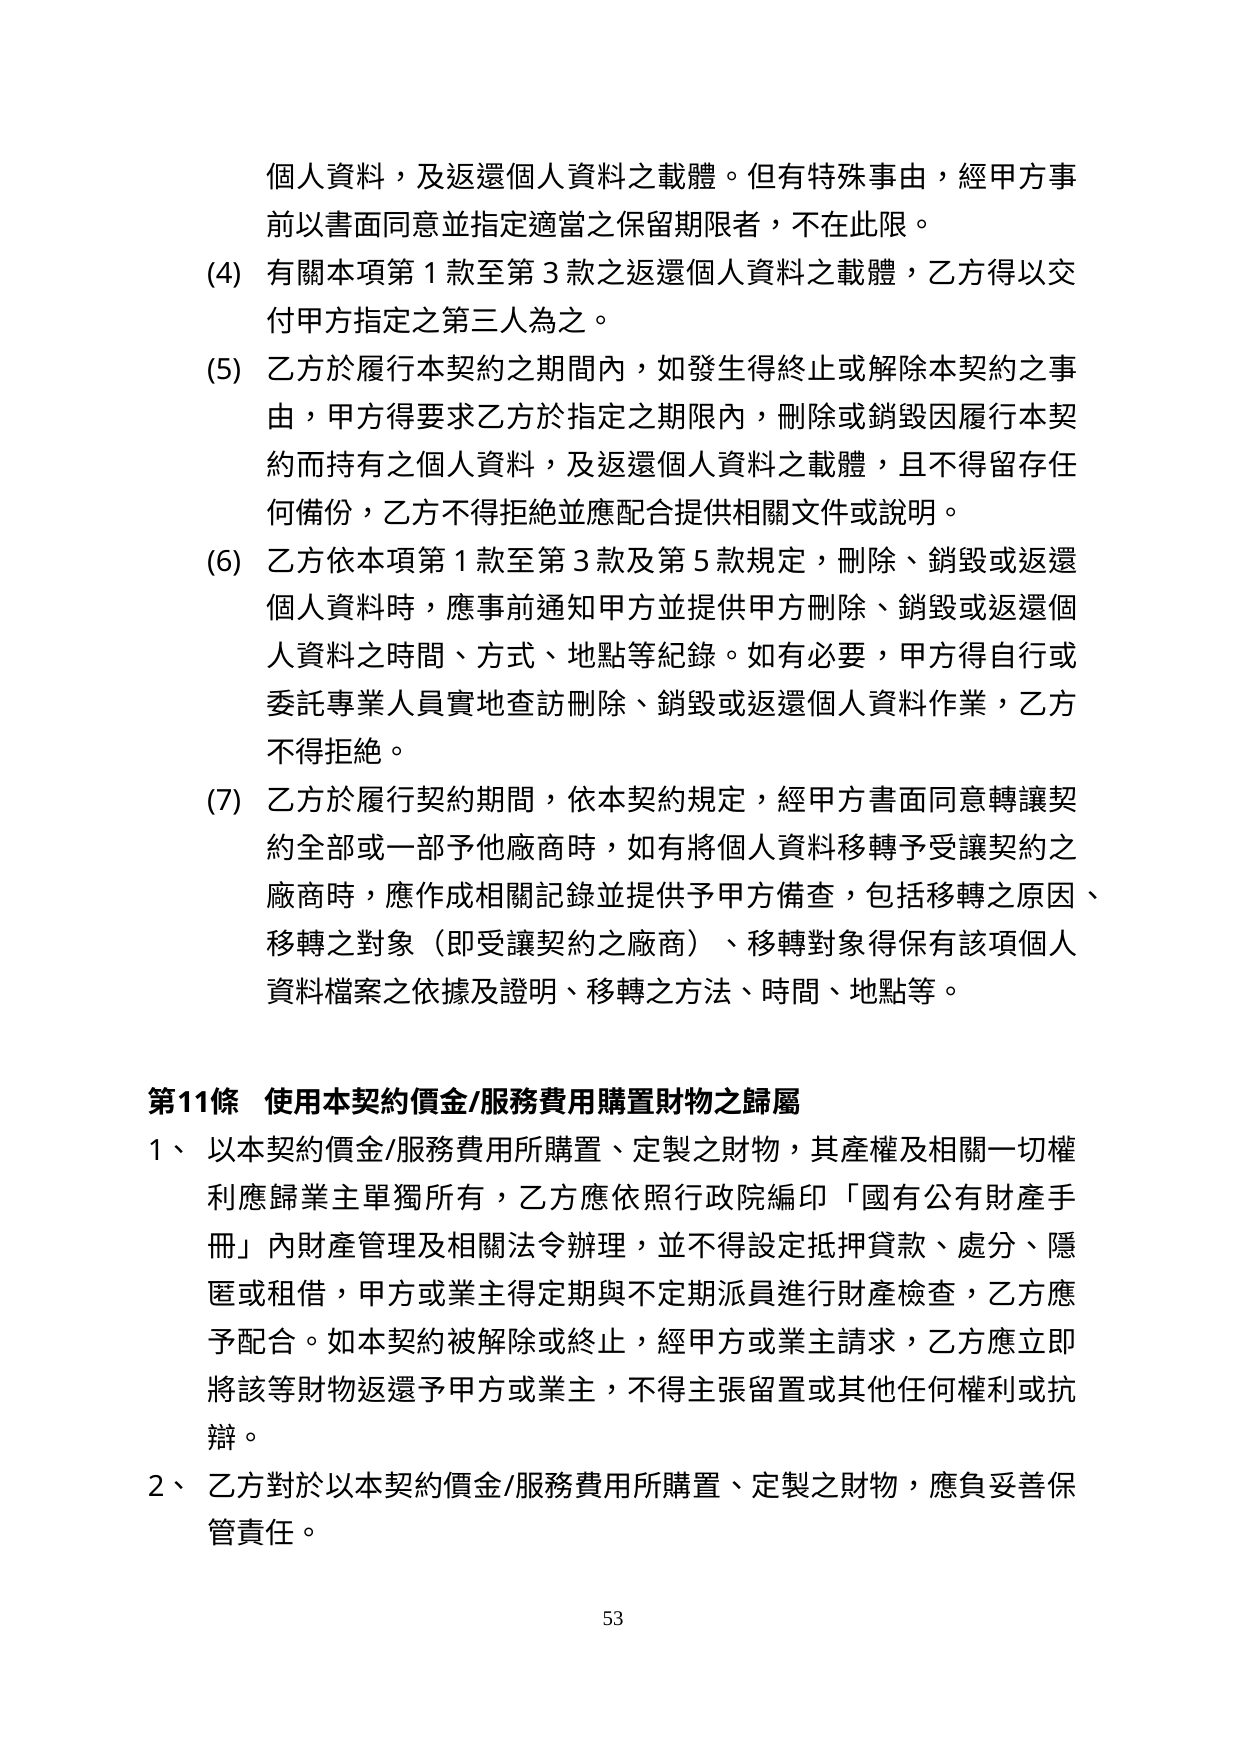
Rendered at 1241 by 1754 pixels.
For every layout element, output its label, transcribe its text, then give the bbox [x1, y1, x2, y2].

list 乙方依本項第1款至第3款及第5款規定，刪除、銷毀或返還個人資料時，應事前通知甲方並提供甲方刪除、銷毀或返還個人資料之時間、方式、地點等紀錄。如有必要，甲方得自行或委託專業人員實地查訪刪除、銷毀或返還個人資料作業，乙方不得拒絶。 [207, 533, 1078, 772]
list 以本契約價金/服務費用所購置、定製之財物，其產權及相關一切權利應歸業主單獨所有，乙方應依照行政院編印「國有公有財產手冊」內財產管理及相關法令辦理，並不得設定抵押貸款、處分、隱匿或租借，甲方或業主得定期與不定期派員進行財產檢查，乙方應予配合。如本契約被解除或終止，經甲方或業主請求，乙方應立即將該等財物返還予甲方或業主，不得主張留置或其他任何權利或抗辯。 [148, 1122, 1078, 1458]
list 乙方於履行契約期間，依本契約規定，經甲方書面同意轉讓契約全部或一部予他廠商時，如有將個人資料移轉予受讓契約之廠商時，應作成相關記錄並提供予甲方備查，包括移轉之原因、移轉之對象（即受讓契約之廠商）、移轉對象得保有該項個人資料檔案之依據及證明、移轉之方法、時間、地點等。 [207, 772, 1078, 1012]
list 有關本項第1款至第3款之返還個人資料之載體，乙方得以交付甲方指定之第三人為之。 [207, 245, 1078, 341]
list 個人資料，及返還個人資料之載體。但有特殊事由，經甲方事前以書面同意並指定適當之保留期限者，不在此限。 [207, 149, 1078, 245]
list 乙方於履行本契約之期間內，如發生得終止或解除本契約之事由，甲方得要求乙方於指定之期限內，刪除或銷毀因履行本契約而持有之個人資料，及返還個人資料之載體，且不得留存任何備份，乙方不得拒絶並應配合提供相關文件或說明。 [207, 341, 1078, 533]
list 使用本契約價金/服務費用購置財物之歸屬 [148, 1074, 1078, 1122]
list 乙方對於以本契約價金/服務費用所購置、定製之財物，應負妥善保管責任。 [148, 1458, 1078, 1553]
